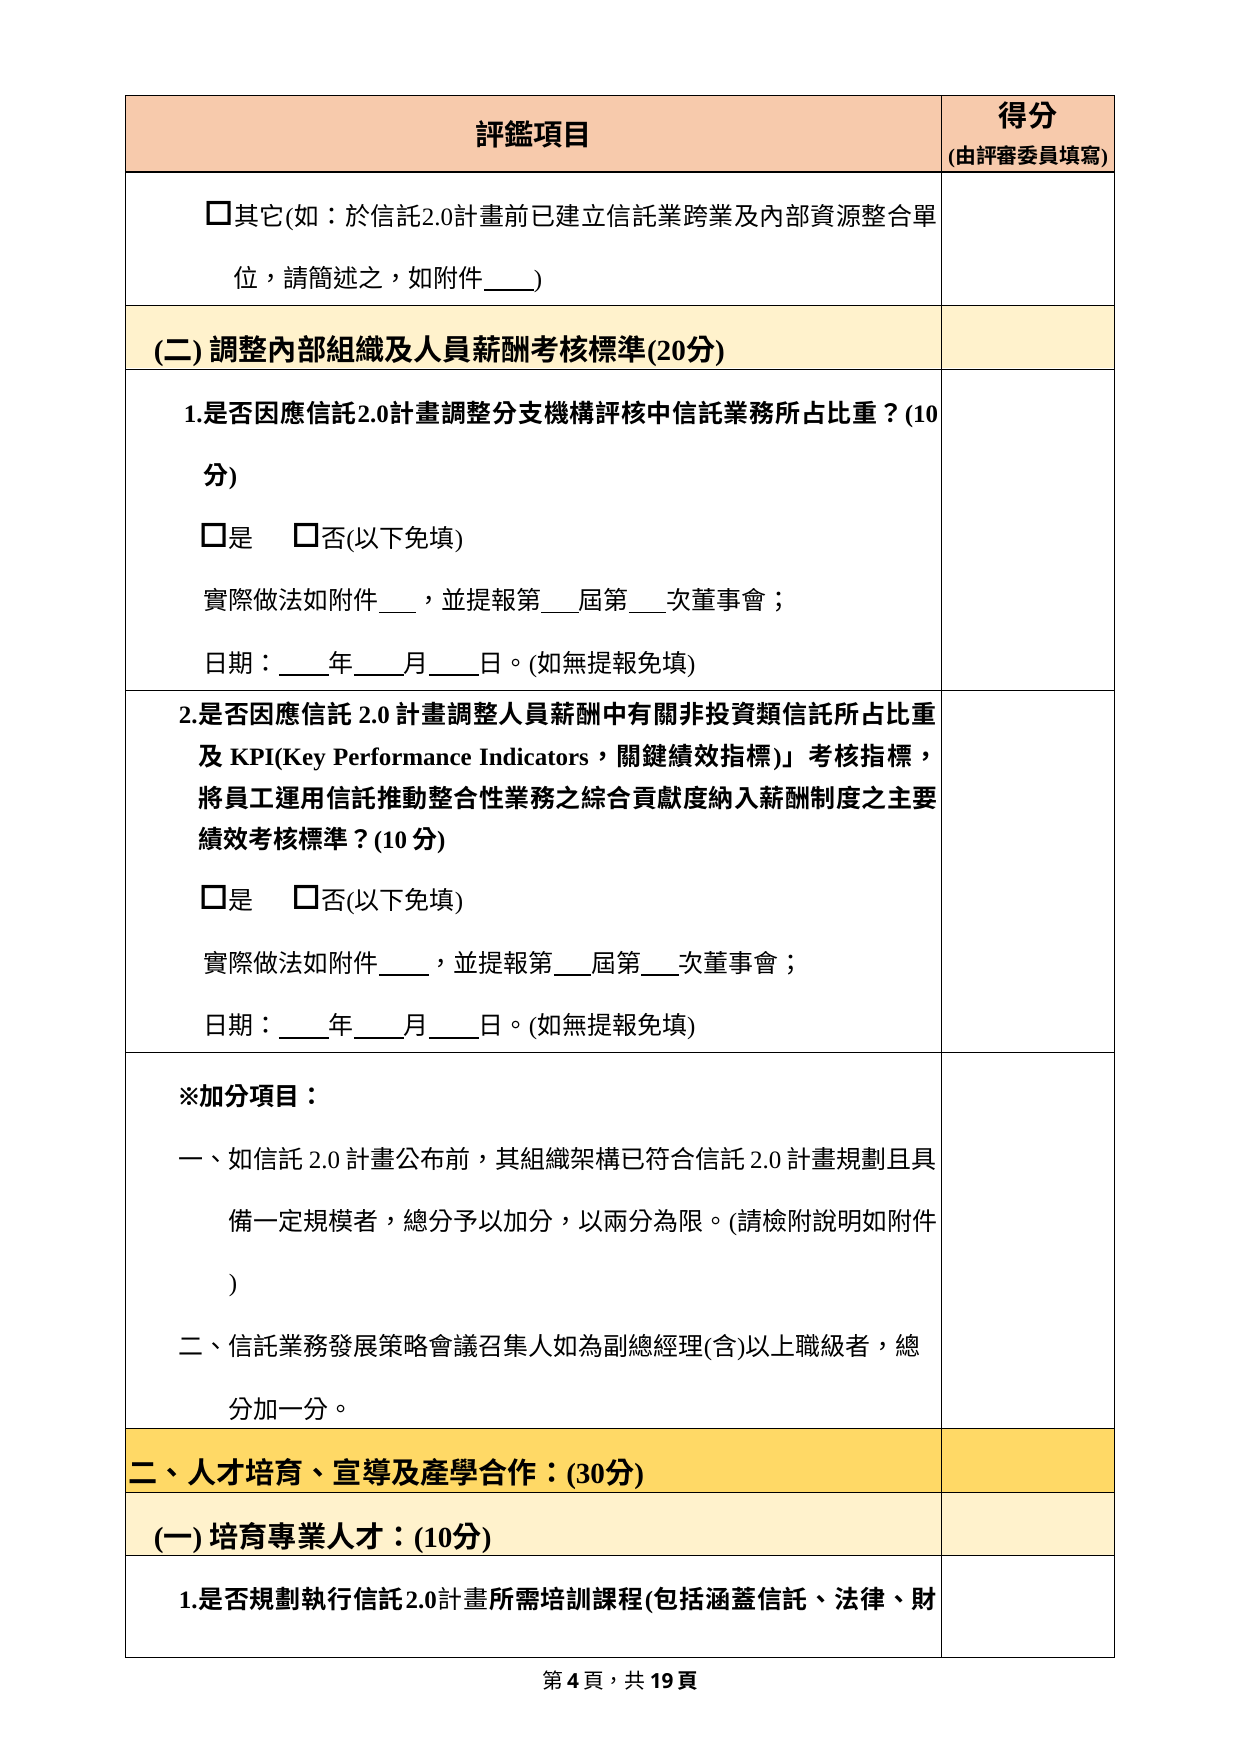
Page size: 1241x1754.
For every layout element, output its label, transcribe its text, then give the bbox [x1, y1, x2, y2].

table_cell 2.是否因應信託2.0計畫調整人員薪酬中有關非投資類信託所占比重及KPI(Key Performance Indicators，關鍵績效指標)」考核指標，將員工運用信託推動整合性業務之綜合貢獻度納入薪酬制度之主要績效考核標準？(10分) 是 否(以下免填) 實際做法如附件 ，並提報第 屆第 次董事會； 日期： 年 月 日。(如無提報免填) [126, 691, 941, 1052]
table_cell 1.是否因應信託2.0計畫調整分支機構評核中信託業務所占比重？(10分) 是 否(以下免填) 實際做法如附件 ，並提報第 屆第 次董事會； 日期： 年 月 日。(如無提報免填) [126, 370, 941, 689]
table_cell [942, 1053, 1114, 1428]
table_cell [942, 1493, 1114, 1555]
table_cell 二、人才培育、宣導及產學合作：(30分) [126, 1429, 941, 1492]
table_cell ※加分項目： 一、如信託2.0計畫公布前，其組織架構已符合信託2.0計畫規劃且具備一定規模者，總分予以加分，以兩分為限。(請檢附說明如附件 ) 二、信託業務發展策略會議召集人如為副總經理(含)以上職級者，總分加一分。 [126, 1053, 941, 1428]
table_header 評鑑項目 [126, 96, 941, 171]
table_cell 其它(如：於信託2.0計畫前已建立信託業跨業及內部資源整合單位，請簡述之，如附件 ) [126, 173, 941, 305]
table_cell (一) 培育專業人才：(10分) [126, 1493, 941, 1555]
table_cell [942, 306, 1114, 368]
table_cell (二) 調整內部組織及人員薪酬考核標準(20分) [126, 306, 941, 368]
table_cell [942, 370, 1114, 689]
table_cell [942, 1556, 1114, 1657]
table_header 得分 (由評審委員填寫) [942, 96, 1114, 171]
table_cell [942, 173, 1114, 305]
table_cell [942, 1429, 1114, 1492]
table_cell 1.是否規劃執行信託2.0計畫所需培訓課程(包括涵蓋信託、法律、財 [126, 1556, 941, 1657]
table_cell [942, 691, 1114, 1052]
